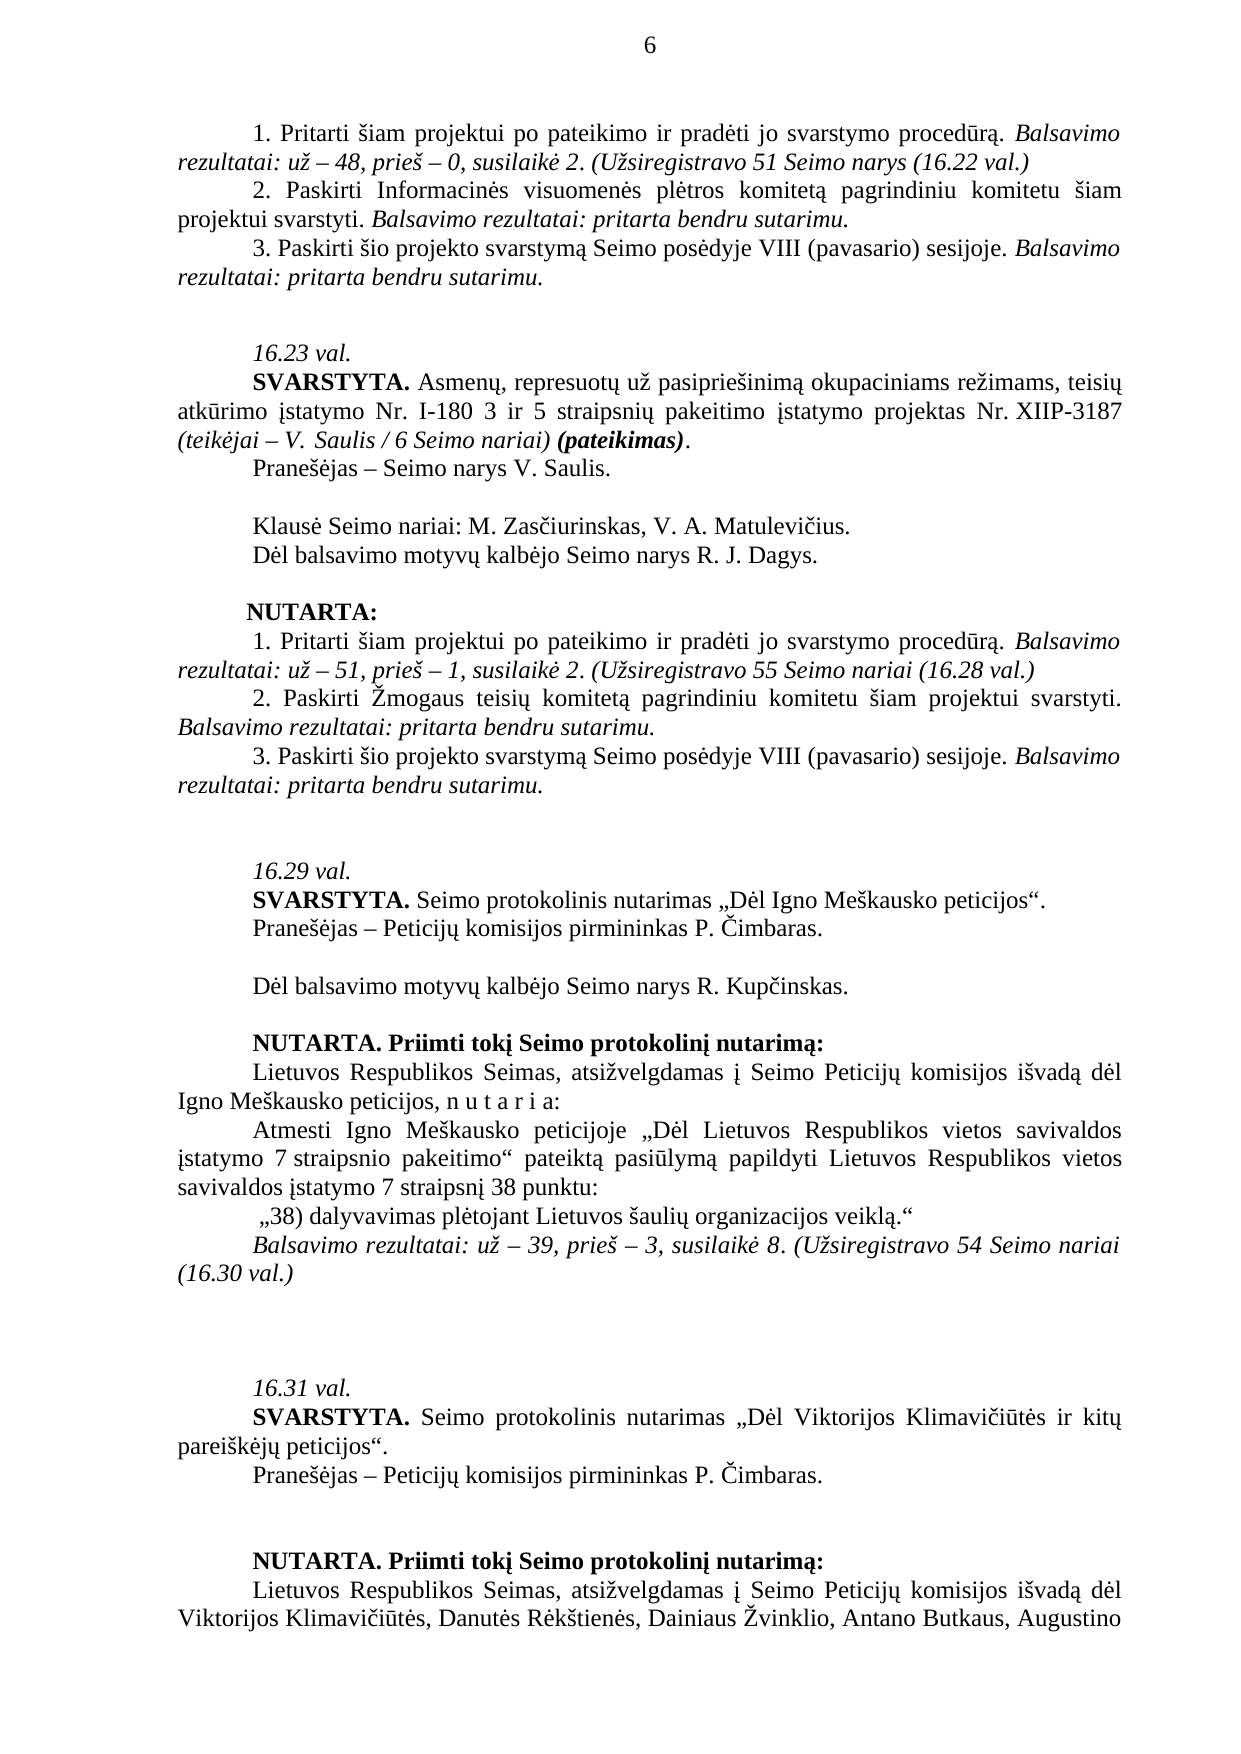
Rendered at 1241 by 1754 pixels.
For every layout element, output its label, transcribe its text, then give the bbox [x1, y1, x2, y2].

text SVARSTYTA. Seimo protokolinis nutarimas „Dėl Igno Meškausko peticijos“. [177, 885, 1122, 913]
text SVARSTYTA. Seimo protokolinis nutarimas „Dėl Viktorijos Klimavičiūtės ir kitų pareiškėjų peticijos“. [177, 1402, 1122, 1460]
text 3. Paskirti šio projekto svarstymą Seimo posėdyje VIII (pavasario) sesijoje. Balsavimo rezultatai: pritarta bendru sutarimu. [177, 233, 1122, 291]
text 1. Pritarti šiam projektui po pateikimo ir pradėti jo svarstymo procedūrą. Balsavimo rezultatai: už – 51, prieš – 1, susilaikė 2. (Užsiregistravo 55 Seimo nariai (16.28 val.) [177, 626, 1122, 683]
text Dėl balsavimo motyvų kalbėjo Seimo narys R. J. Dagys. [177, 540, 1122, 568]
text Dėl balsavimo motyvų kalbėjo Seimo narys R. Kupčinskas. [177, 971, 1122, 1000]
text Balsavimo rezultatai: už – 39, prieš – 3, susilaikė 8. (Užsiregistravo 54 Seimo nariai (16.30 val.) [177, 1230, 1122, 1287]
text 1. Pritarti šiam projektui po pateikimo ir pradėti jo svarstymo procedūrą. Balsavimo rezultatai: už – 48, prieš – 0, susilaikė 2. (Užsiregistravo 51 Seimo narys (16.22 val.) [177, 118, 1122, 176]
text 2. Paskirti Žmogaus teisių komitetą pagrindiniu komitetu šiam projektui svarstyti. Balsavimo rezultatai: pritarta bendru sutarimu. [177, 683, 1122, 741]
text 16.31 val. [177, 1373, 1122, 1402]
text NUTARTA. Priimti tokį Seimo protokolinį nutarimą: [177, 1028, 1122, 1057]
text Pranešėjas – Peticijų komisijos pirmininkas P. Čimbaras. [177, 913, 1122, 942]
text Atmesti Igno Meškausko peticijoje „Dėl Lietuvos Respublikos vietos savivaldos įstatymo 7 straipsnio pakeitimo“ pateiktą pasiūlymą papildyti Lietuvos Respublikos vietos savivaldos įstatymo 7 straipsnį 38 punktu: [177, 1115, 1122, 1201]
text Pranešėjas – Peticijų komisijos pirmininkas P. Čimbaras. [177, 1460, 1122, 1488]
text Lietuvos Respublikos Seimas, atsižvelgdamas į Seimo Peticijų komisijos išvadą dėl Igno Meškausko peticijos, n u t a r i a: [177, 1057, 1122, 1115]
text Pranešėjas – Seimo narys V. Saulis. [177, 453, 1122, 482]
text 3. Paskirti šio projekto svarstymą Seimo posėdyje VIII (pavasario) sesijoje. Balsavimo rezultatai: pritarta bendru sutarimu. [177, 741, 1122, 798]
text 16.29 val. [177, 856, 1122, 885]
text SVARSTYTA. Asmenų, represuotų už pasipriešinimą okupaciniams režimams, teisių atkūrimo įstatymo Nr. I-180 3 ir 5 straipsnių pakeitimo įstatymo projektas Nr. XIIP-3187 (teikėjai – V. Saulis / 6 Seimo nariai) (pateikimas). [177, 367, 1122, 453]
text 2. Paskirti Informacinės visuomenės plėtros komitetą pagrindiniu komitetu šiam projektui svarstyti. Balsavimo rezultatai: pritarta bendru sutarimu. [177, 176, 1122, 233]
text Lietuvos Respublikos Seimas, atsižvelgdamas į Seimo Peticijų komisijos išvadą dėl Viktorijos Klimavičiūtės, Danutės Rėkštienės, Dainiaus Žvinklio, Antano Butkaus, Augustino [177, 1575, 1122, 1632]
text NUTARTA: [177, 597, 1122, 626]
text NUTARTA. Priimti tokį Seimo protokolinį nutarimą: [177, 1546, 1122, 1575]
text Klausė Seimo nariai: M. Zasčiurinskas, V. A. Matulevičius. [177, 511, 1122, 540]
text 16.23 val. [177, 338, 1122, 367]
text „38) dalyvavimas plėtojant Lietuvos šaulių organizacijos veiklą.“ [177, 1201, 1122, 1230]
